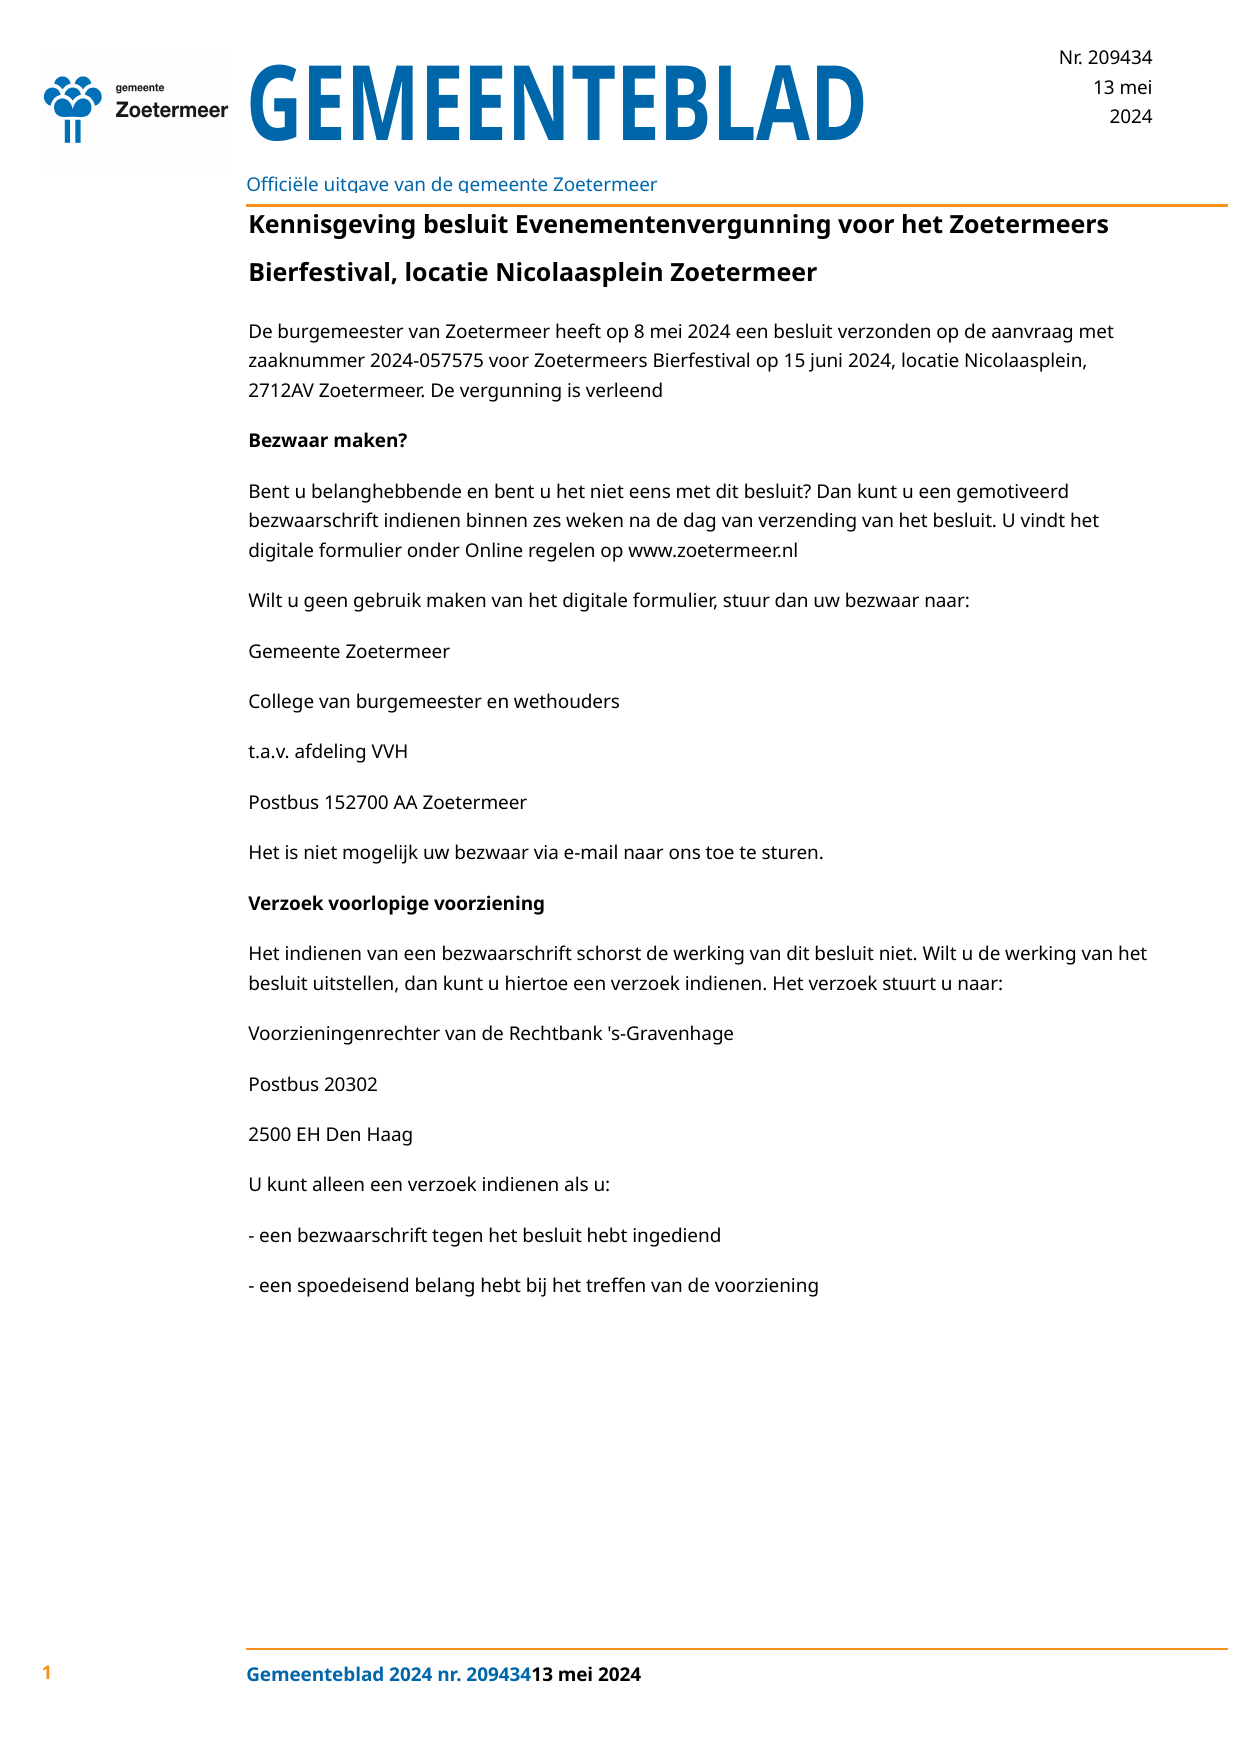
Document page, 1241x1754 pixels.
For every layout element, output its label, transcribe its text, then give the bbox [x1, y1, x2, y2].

text Postbus 20302 [248, 1071, 1152, 1097]
text Voorzieningenrechter van de Rechtbank 's-Gravenhage [248, 1020, 1152, 1046]
picture [41, 47, 231, 172]
text Het is niet mogelijk uw bezwaar via e-mail naar ons toe te sturen. [248, 839, 1152, 865]
text Het indienen van een bezwaarschrift schorst de werking van dit besluit niet. Wilt u de werking van het besluit uitstellen, dan kunt u hiertoe een verzoek indienen. Het verzoek stuurt u naar: [248, 940, 1152, 996]
text Gemeente Zoetermeer [248, 638, 1152, 664]
text College van burgemeester en wethouders [248, 688, 1152, 714]
text Wilt u geen gebruik maken van het digitale formulier, stuur dan uw bezwaar naar: [248, 587, 1152, 613]
text Bent u belanghebbende en bent u het niet eens met dit besluit? Dan kunt u een gemotiveerd bezwaarschrift indienen binnen zes weken na de dag van verzending van het besluit. U vindt het digitale formulier onder Online regelen op www.zoetermeer.nl [248, 478, 1152, 563]
text Postbus 152700 AA Zoetermeer [248, 789, 1152, 815]
text Verzoek voorlopige voorziening [248, 890, 1152, 916]
text 2500 EH Den Haag [248, 1121, 1152, 1147]
text De burgemeester van Zoetermeer heeft op 8 mei 2024 een besluit verzonden op de aanvraag met zaaknummer 2024-057575 voor Zoetermeers Bierfestival op 15 juni 2024, locatie Nicolaasplein, 2712AV Zoetermeer. De vergunning is verleend [248, 318, 1152, 403]
text - een spoedeisend belang hebt bij het treffen van de voorziening [248, 1272, 1152, 1298]
text Bezwaar maken? [248, 427, 1152, 453]
text Kennisgeving besluit Evenementenvergunning voor het Zoetermeers Bierfestival, locatie Nicolaasplein Zoetermeer [248, 207, 1152, 288]
text - een bezwaarschrift tegen het besluit hebt ingediend [248, 1222, 1152, 1248]
text U kunt alleen een verzoek indienen als u: [248, 1172, 1152, 1197]
text t.a.v. afdeling VVH [248, 739, 1152, 764]
